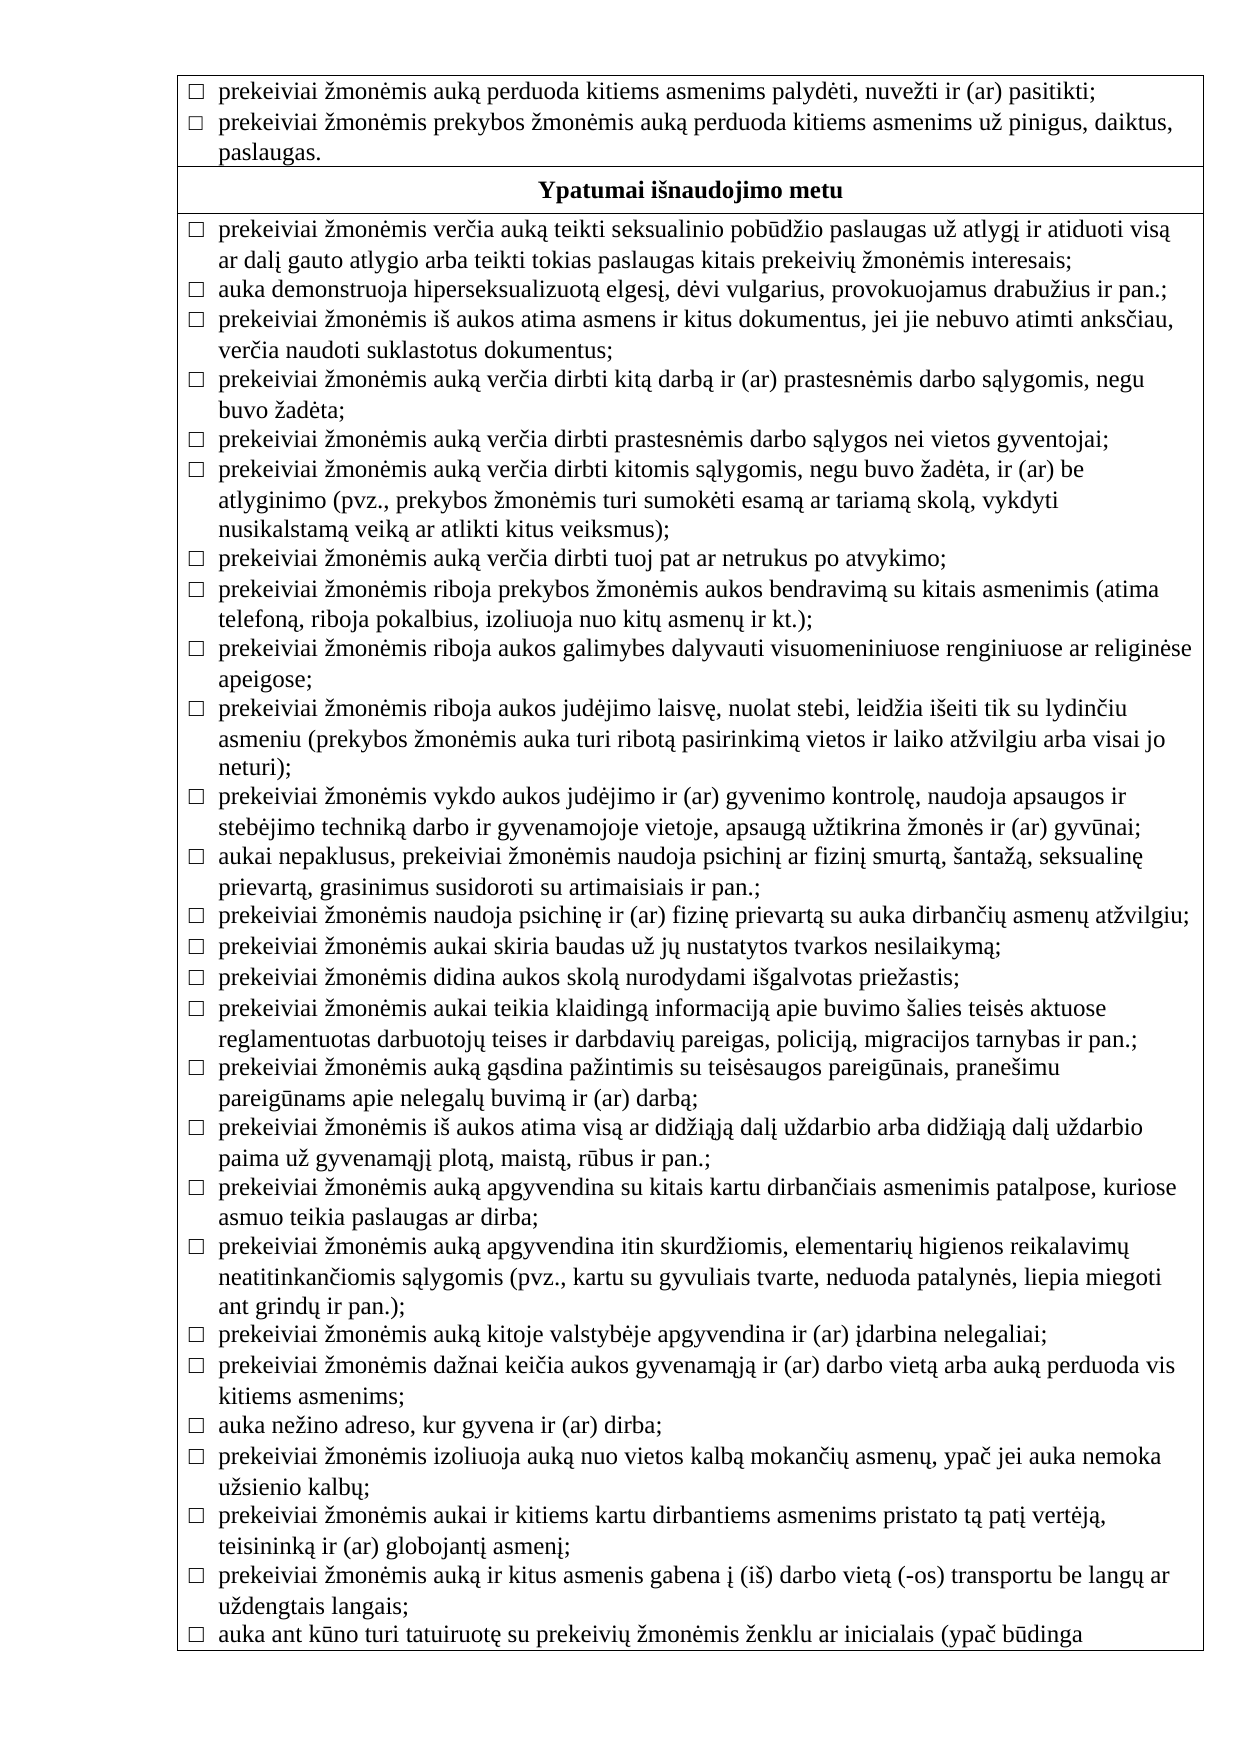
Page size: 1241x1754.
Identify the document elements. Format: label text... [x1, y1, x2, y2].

table_cell Ypatumai išnaudojimo metu [178, 167, 1203, 213]
table_cell □ prekeiviai žmonėmis verčia auką teikti seksualinio pobūdžio paslaugas už atlygį ir atiduoti visą ar dalį gauto atlygio arba teikti tokias paslaugas kitais prekeivių žmonėmis interesais; □ auka demonstruoja hiperseksualizuotą elgesį, dėvi vulgarius, provokuojamus drabužius ir pan.; □ prekeiviai žmonėmis iš aukos atima asmens ir kitus dokumentus, jei jie nebuvo atimti anksčiau, verčia naudoti suklastotus dokumentus; □ prekeiviai žmonėmis auką verčia dirbti kitą darbą ir (ar) prastesnėmis darbo sąlygomis, negu buvo žadėta; □ prekeiviai žmonėmis auką verčia dirbti prastesnėmis darbo sąlygos nei vietos gyventojai; □ prekeiviai žmonėmis auką verčia dirbti kitomis sąlygomis, negu buvo žadėta, ir (ar) be atlyginimo (pvz., prekybos žmonėmis turi sumokėti esamą ar tariamą skolą, vykdyti nusikalstamą veiką ar atlikti kitus veiksmus); □ prekeiviai žmonėmis auką verčia dirbti tuoj pat ar netrukus po atvykimo; □ prekeiviai žmonėmis riboja prekybos žmonėmis aukos bendravimą su kitais asmenimis (atima telefoną, riboja pokalbius, izoliuoja nuo kitų asmenų ir kt.); □ prekeiviai žmonėmis riboja aukos galimybes dalyvauti visuomeniniuose renginiuose ar religinėse apeigose; □ prekeiviai žmonėmis riboja aukos judėjimo laisvę, nuolat stebi, leidžia išeiti tik su lydinčiu asmeniu (prekybos žmonėmis auka turi ribotą pasirinkimą vietos ir laiko atžvilgiu arba visai jo neturi); □ prekeiviai žmonėmis vykdo aukos judėjimo ir (ar) gyvenimo kontrolę, naudoja apsaugos ir stebėjimo techniką darbo ir gyvenamojoje vietoje, apsaugą užtikrina žmonės ir (ar) gyvūnai; □ aukai nepaklusus, prekeiviai žmonėmis naudoja psichinį ar fizinį smurtą, šantažą, seksualinę prievartą, grasinimus susidoroti su artimaisiais ir pan.; □ prekeiviai žmonėmis naudoja psichinę ir (ar) fizinę prievartą su auka dirbančių asmenų atžvilgiu; □ prekeiviai žmonėmis aukai skiria baudas už jų nustatytos tvarkos nesilaikymą; □ prekeiviai žmonėmis didina aukos skolą nurodydami išgalvotas priežastis; □ prekeiviai žmonėmis aukai teikia klaidingą informaciją apie buvimo šalies teisės aktuose reglamentuotas darbuotojų teises ir darbdavių pareigas, policiją, migracijos tarnybas ir pan.; □ prekeiviai žmonėmis auką gąsdina pažintimis su teisėsaugos pareigūnais, pranešimu pareigūnams apie nelegalų buvimą ir (ar) darbą; □ prekeiviai žmonėmis iš aukos atima visą ar didžiąją dalį uždarbio arba didžiąją dalį uždarbio paima už gyvenamąjį plotą, maistą, rūbus ir pan.; □ prekeiviai žmonėmis auką apgyvendina su kitais kartu dirbančiais asmenimis patalpose, kuriose asmuo teikia paslaugas ar dirba; □ prekeiviai žmonėmis auką apgyvendina itin skurdžiomis, elementarių higienos reikalavimų neatitinkančiomis sąlygomis (pvz., kartu su gyvuliais tvarte, neduoda patalynės, liepia miegoti ant grindų ir pan.); □ prekeiviai žmonėmis auką kitoje valstybėje apgyvendina ir (ar) įdarbina nelegaliai; □ prekeiviai žmonėmis dažnai keičia aukos gyvenamąją ir (ar) darbo vietą arba auką perduoda vis kitiems asmenims; □ auka nežino adreso, kur gyvena ir (ar) dirba; □ prekeiviai žmonėmis izoliuoja auką nuo vietos kalbą mokančių asmenų, ypač jei auka nemoka užsienio kalbų; □ prekeiviai žmonėmis aukai ir kitiems kartu dirbantiems asmenims pristato tą patį vertėją, teisininką ir (ar) globojantį asmenį; □ prekeiviai žmonėmis auką ir kitus asmenis gabena į (iš) darbo vietą (-os) transportu be langų ar uždengtais langais; □ auka ant kūno turi tatuiruotę su prekeivių žmonėmis ženklu ar inicialais (ypač būdinga [178, 214, 1203, 1650]
table_cell □ prekeiviai žmonėmis auką perduoda kitiems asmenims palydėti, nuvežti ir (ar) pasitikti; □ prekeiviai žmonėmis prekybos žmonėmis auką perduoda kitiems asmenims už pinigus, daiktus, paslaugas. [178, 76, 1203, 166]
